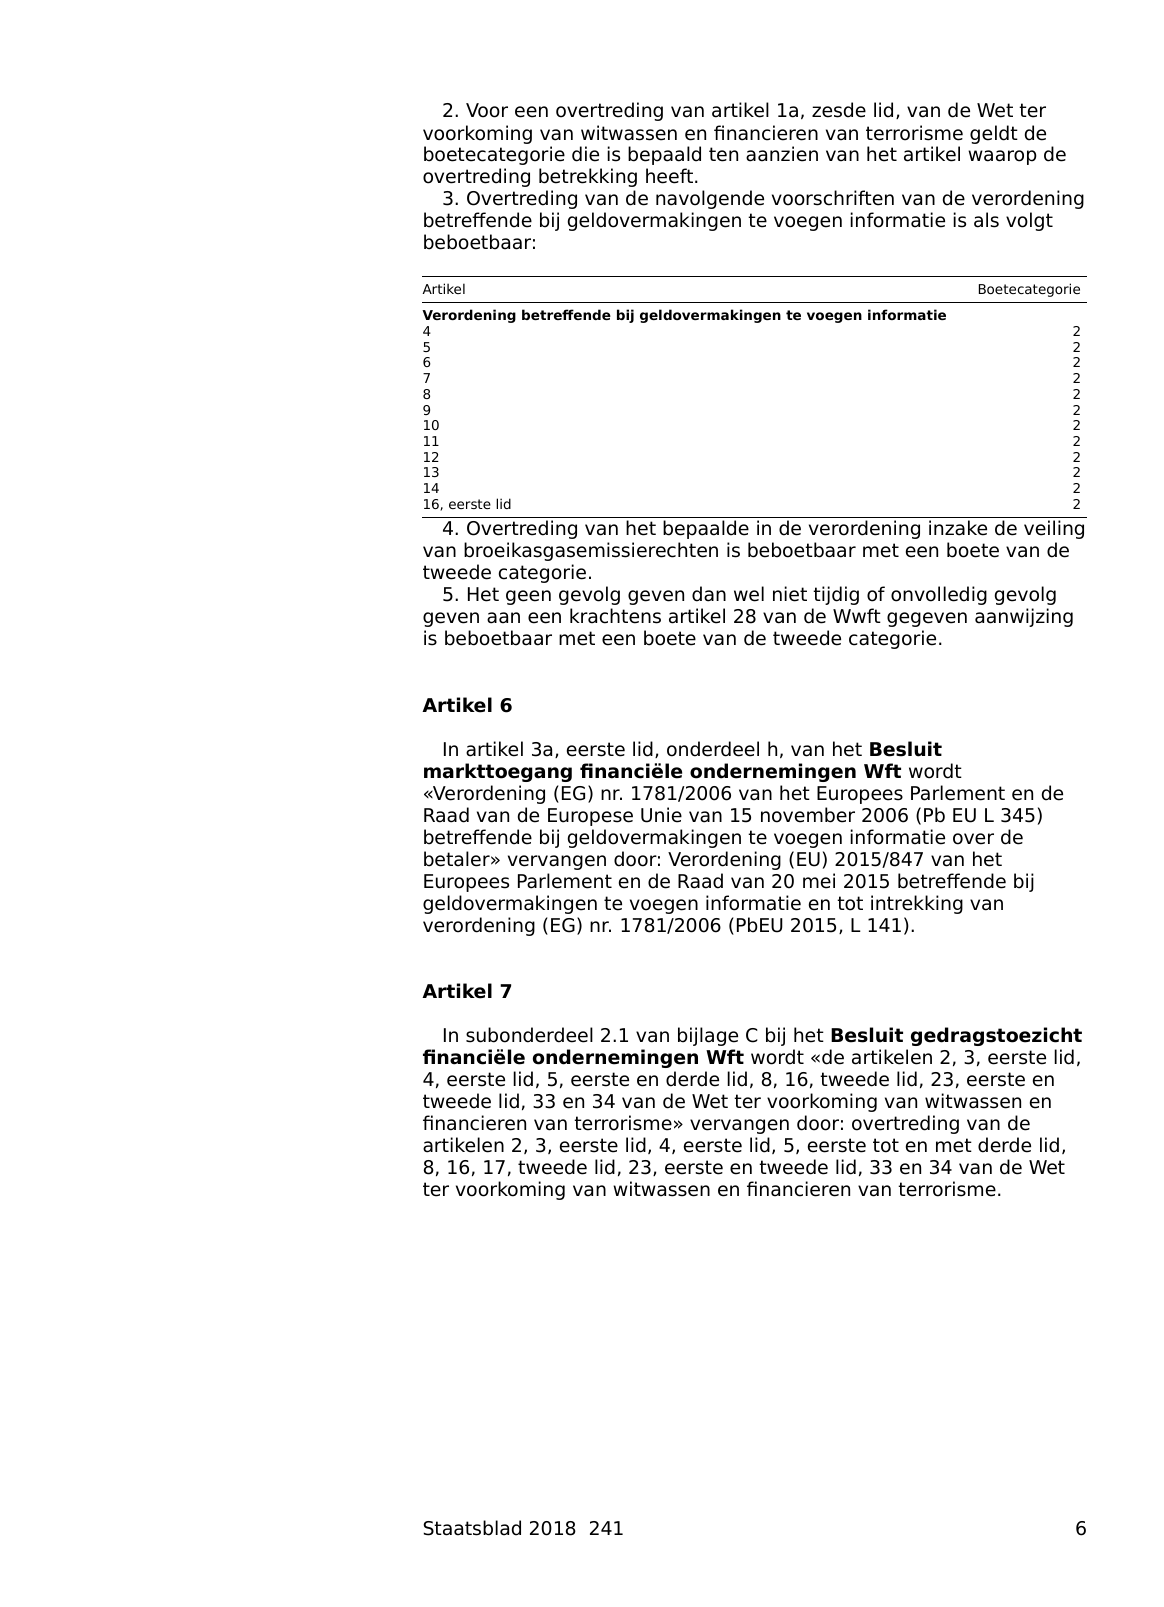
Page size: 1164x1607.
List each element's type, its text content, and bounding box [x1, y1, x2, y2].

table_cell 2 [754, 324, 1087, 339]
table_cell 5 [422, 340, 754, 355]
text 4. Overtreding van het bepaalde in de verordening inzake de veiling van broeikasgasemissierechten is beboetbaar met een boete van de tweede categorie. [422, 518, 1087, 584]
table_cell 2 [754, 465, 1087, 481]
table_cell 2 [754, 434, 1087, 449]
table_cell 2 [754, 497, 1087, 517]
text In subonderdeel 2.1 van bijlage C bij het Besluit gedragstoezicht financiële ondernemingen Wft wordt «de artikelen 2, 3, eerste lid, 4, eerste lid, 5, eerste en derde lid, 8, 16, tweede lid, 23, eerste en tweede lid, 33 en 34 van de Wet ter voorkoming van witwassen en financieren van terrorisme» vervangen door: overtreding van de artikelen 2, 3, eerste lid, 4, eerste lid, 5, eerste tot en met derde lid, 8, 16, 17, tweede lid, 23, eerste en tweede lid, 33 en 34 van de Wet ter voorkoming van witwassen en financieren van terrorisme. [422, 1025, 1087, 1201]
text 3. Overtreding van de navolgende voorschriften van de verordening betreffende bij geldovermakingen te voegen informatie is als volgt beboetbaar: [422, 188, 1087, 254]
table_cell 2 [754, 418, 1087, 434]
table_cell 7 [422, 371, 754, 387]
table_cell 4 [422, 324, 754, 339]
table_cell 2 [754, 355, 1087, 371]
table_cell 10 [422, 418, 754, 434]
table_cell 14 [422, 481, 754, 497]
table_cell 2 [754, 403, 1087, 418]
table_cell 2 [754, 340, 1087, 355]
table_cell 8 [422, 387, 754, 402]
table_header Artikel [422, 277, 754, 302]
subtitle Artikel 6 [422, 694, 1087, 716]
text 2. Voor een overtreding van artikel 1a, zesde lid, van de Wet ter voorkoming van witwassen en financieren van terrorisme geldt de boetecategorie die is bepaald ten aanzien van het artikel waarop de overtreding betrekking heeft. [422, 100, 1087, 188]
table_cell 9 [422, 403, 754, 418]
table_cell 2 [754, 481, 1087, 497]
table_cell 12 [422, 450, 754, 465]
table_cell 2 [754, 450, 1087, 465]
text In artikel 3a, eerste lid, onderdeel h, van het Besluit markttoegang financiële ondernemingen Wft wordt «Verordening (EG) nr. 1781/2006 van het Europees Parlement en de Raad van de Europese Unie van 15 november 2006 (Pb EU L 345) betreffende bij geldovermakingen te voegen informatie over de betaler» vervangen door: Verordening (EU) 2015/847 van het Europees Parlement en de Raad van 20 mei 2015 betreffende bij geldovermakingen te voegen informatie en tot intrekking van verordening (EG) nr. 1781/2006 (PbEU 2015, L 141). [422, 739, 1087, 936]
table_cell 2 [754, 387, 1087, 402]
table_cell 6 [422, 355, 754, 371]
table_cell 13 [422, 465, 754, 481]
table_cell 2 [754, 371, 1087, 387]
table_cell 16, eerste lid [422, 497, 754, 517]
text 5. Het geen gevolg geven dan wel niet tijdig of onvolledig gevolg geven aan een krachtens artikel 28 van de Wwft gegeven aanwijzing is beboetbaar met een boete van de tweede categorie. [422, 584, 1087, 650]
subtitle Artikel 7 [422, 981, 1087, 1003]
table_header Boetecategorie [754, 277, 1087, 302]
table_cell 11 [422, 434, 754, 449]
table_cell Verordening betreffende bij geldovermakingen te voegen informatie [422, 303, 1087, 324]
